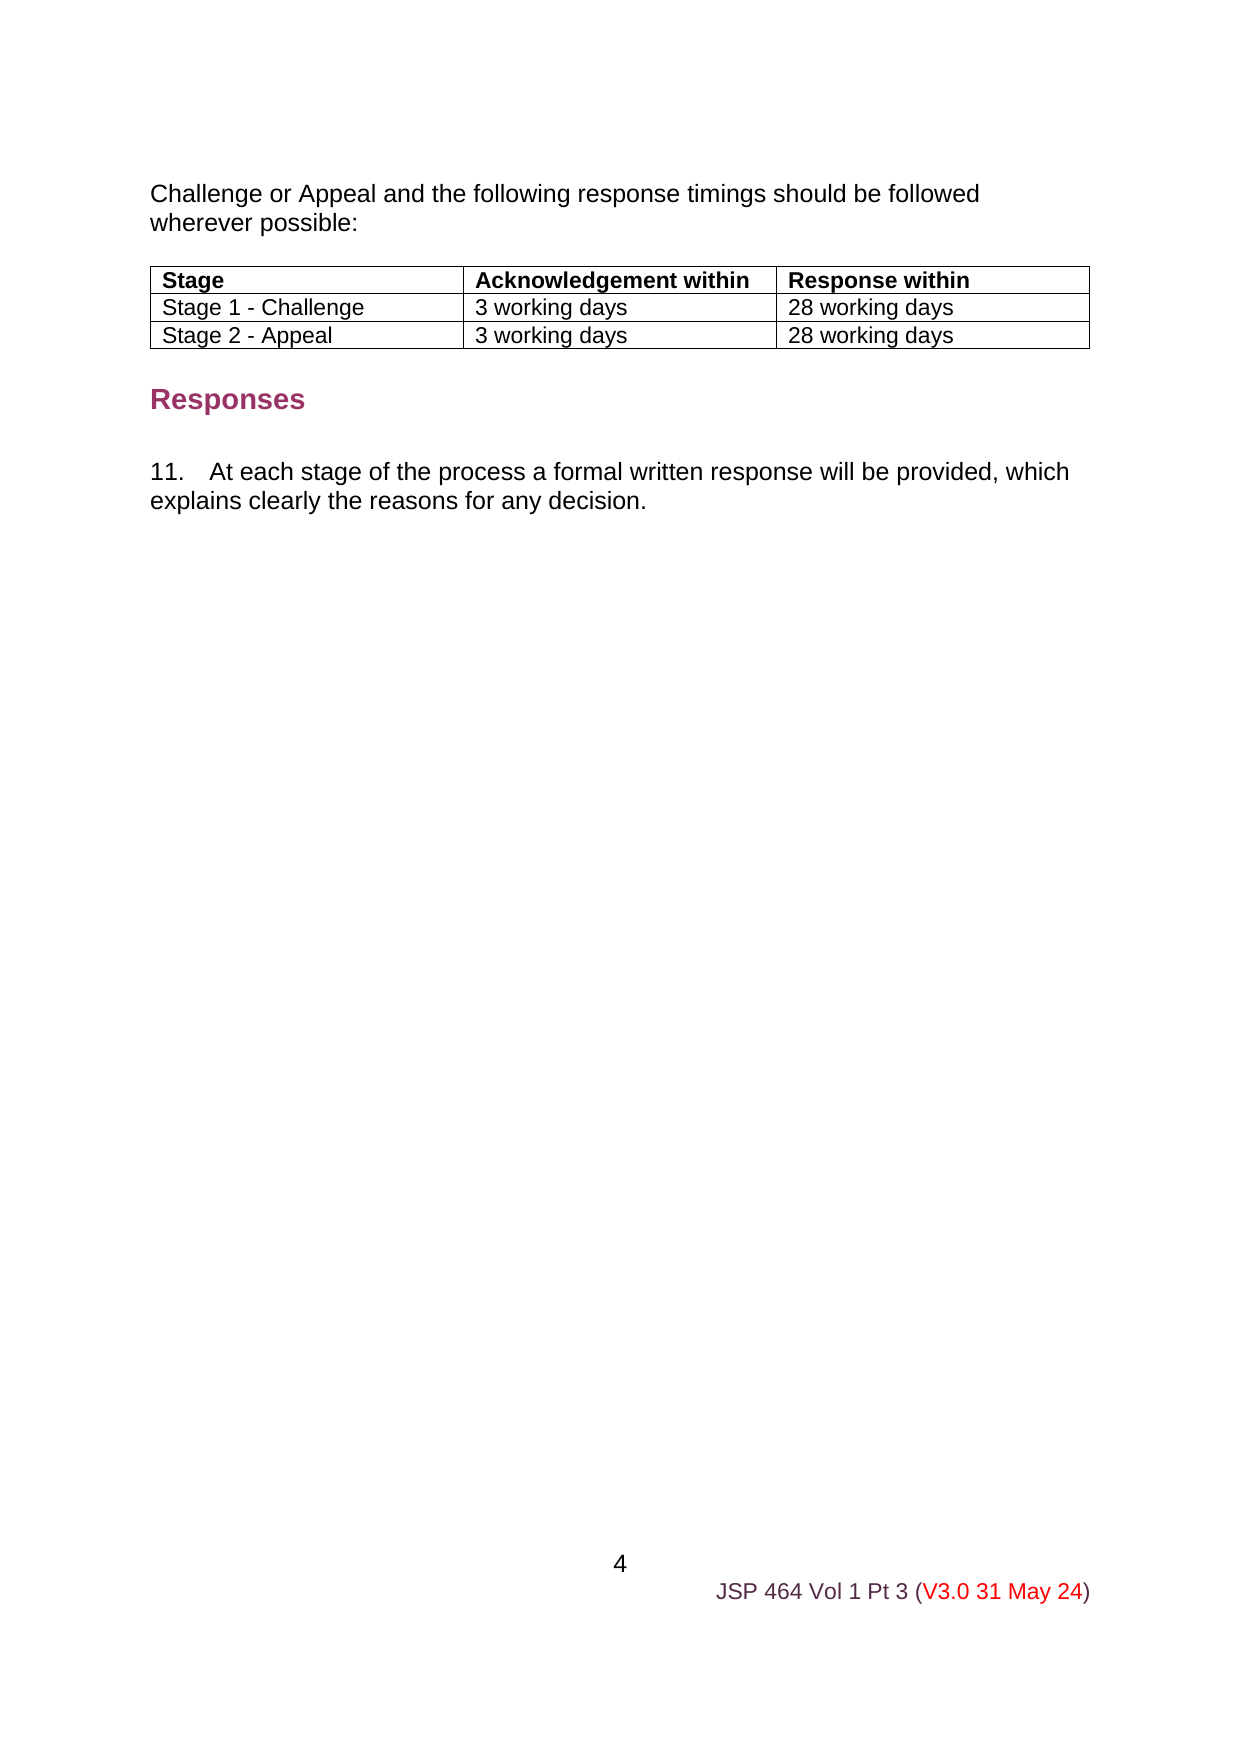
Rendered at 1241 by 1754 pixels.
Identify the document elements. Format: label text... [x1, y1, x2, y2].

subtitle Responses [150, 382, 1090, 415]
table_cell 3 working days [464, 294, 776, 321]
table_cell Stage 2 - Appeal [151, 322, 463, 348]
table_header Stage [151, 267, 463, 293]
table_cell 28 working days [777, 294, 1089, 321]
table_cell 28 working days [777, 322, 1089, 348]
list At each stage of the process a formal written response will be provided, which explains clearly the reasons for any decision. [150, 457, 1090, 514]
table_header Acknowledgement within [464, 267, 776, 293]
table_cell Stage 1 - Challenge [151, 294, 463, 321]
table_header Response within [777, 267, 1089, 293]
table_cell 3 working days [464, 322, 776, 348]
list Challenge or Appeal and the following response timings should be followed wherever possible: [150, 179, 1090, 237]
